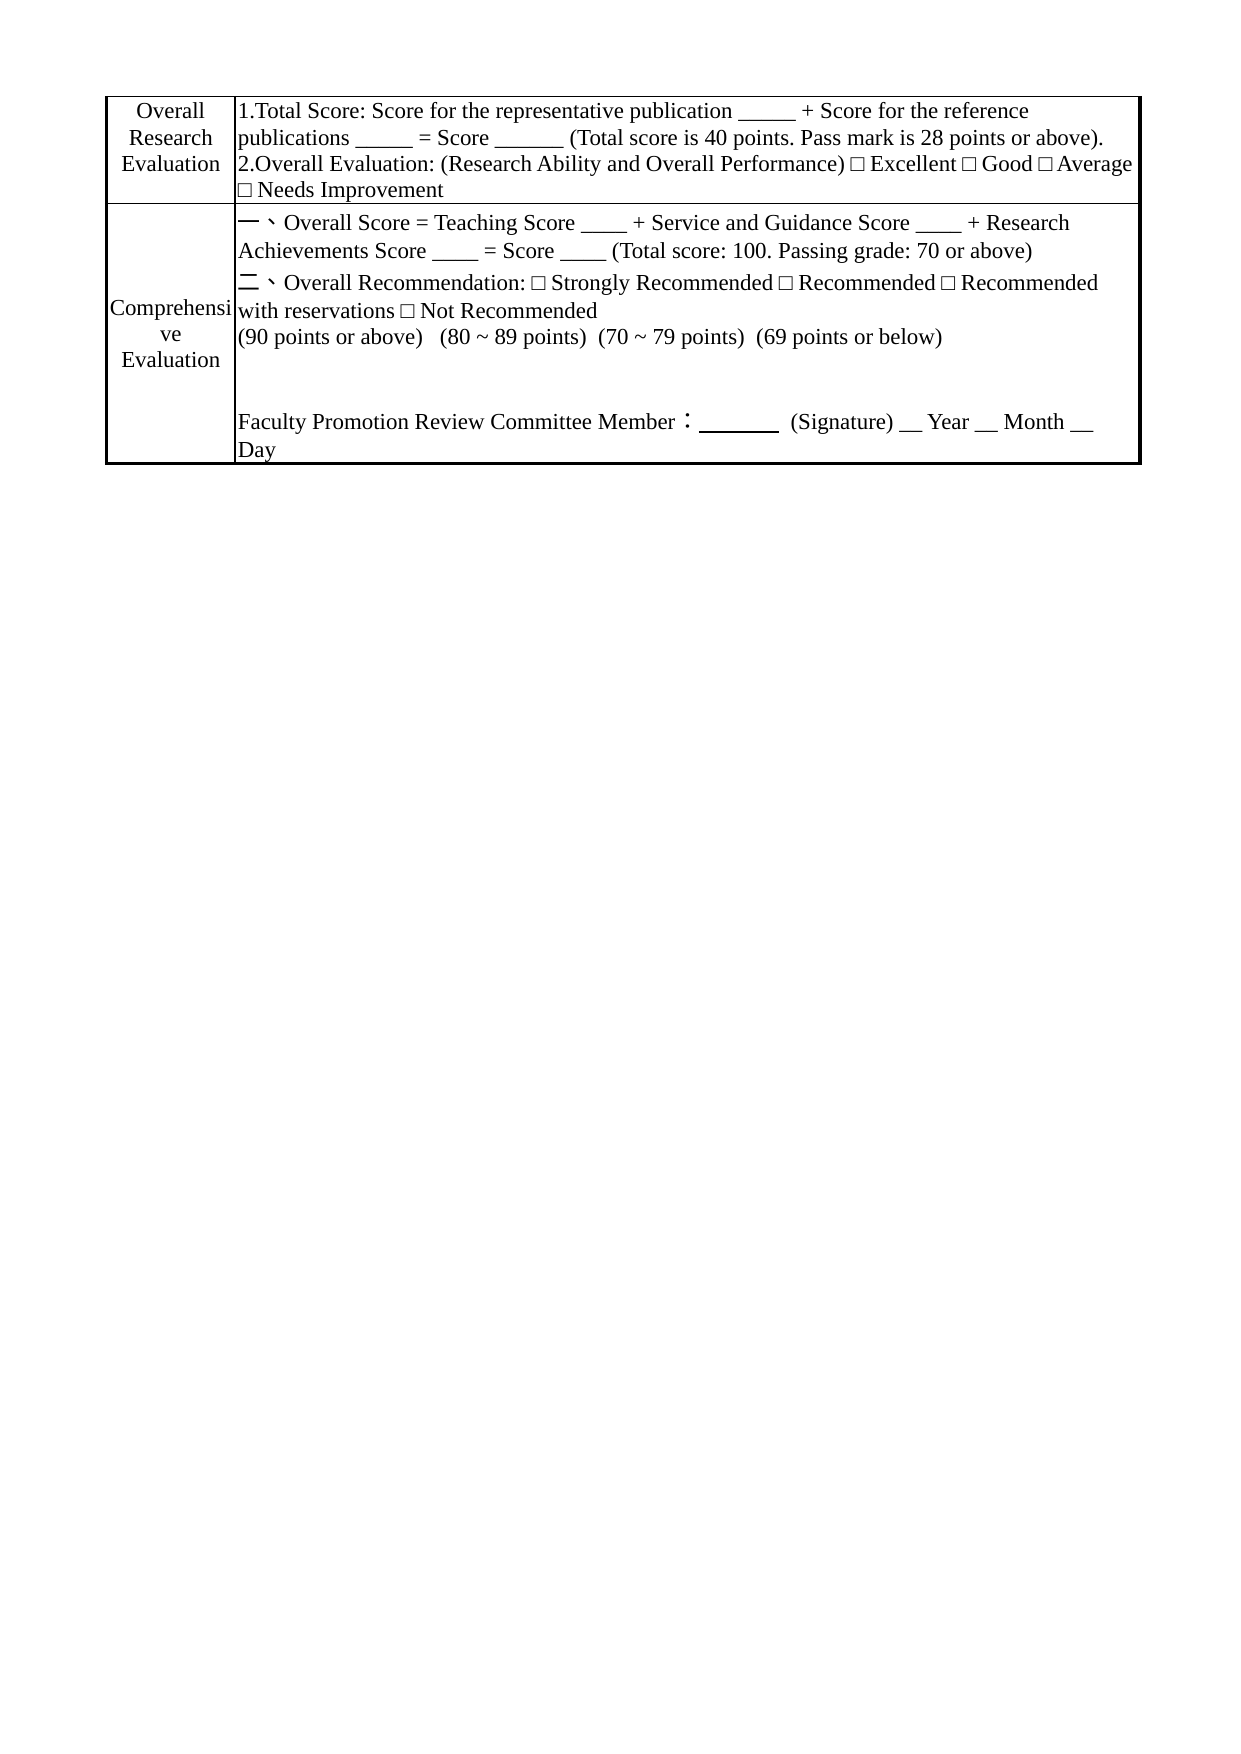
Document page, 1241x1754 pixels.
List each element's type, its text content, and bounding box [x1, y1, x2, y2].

table_cell 1.Total Score: Score for the representative publication _____ + Score for the reference publications _____ = Score ______ (Total score is 40 points. Pass mark is 28 points or above). 2.Overall Evaluation: (Research Ability and Overall Performance) □ Excellent □ Good □ Average □ Needs Improvement [236, 97, 1138, 203]
table_cell Comprehensive Evaluation [108, 204, 234, 462]
table_cell Overall Research Evaluation [108, 97, 234, 203]
table_cell 一、Overall Score = Teaching Score ____ + Service and Guidance Score ____ + Research Achievements Score ____ = Score ____ (Total score: 100. Passing grade: 70 or above) 二、Overall Recommendation: □ Strongly Recommended □ Recommended □ Recommended with reservations □ Not Recommended (90 points or above) (80 ~ 89 points) (70 ~ 79 points) (69 points or below) Faculty Promotion Review Committee Member： (Signature) __ Year __ Month __ Day [236, 204, 1138, 462]
